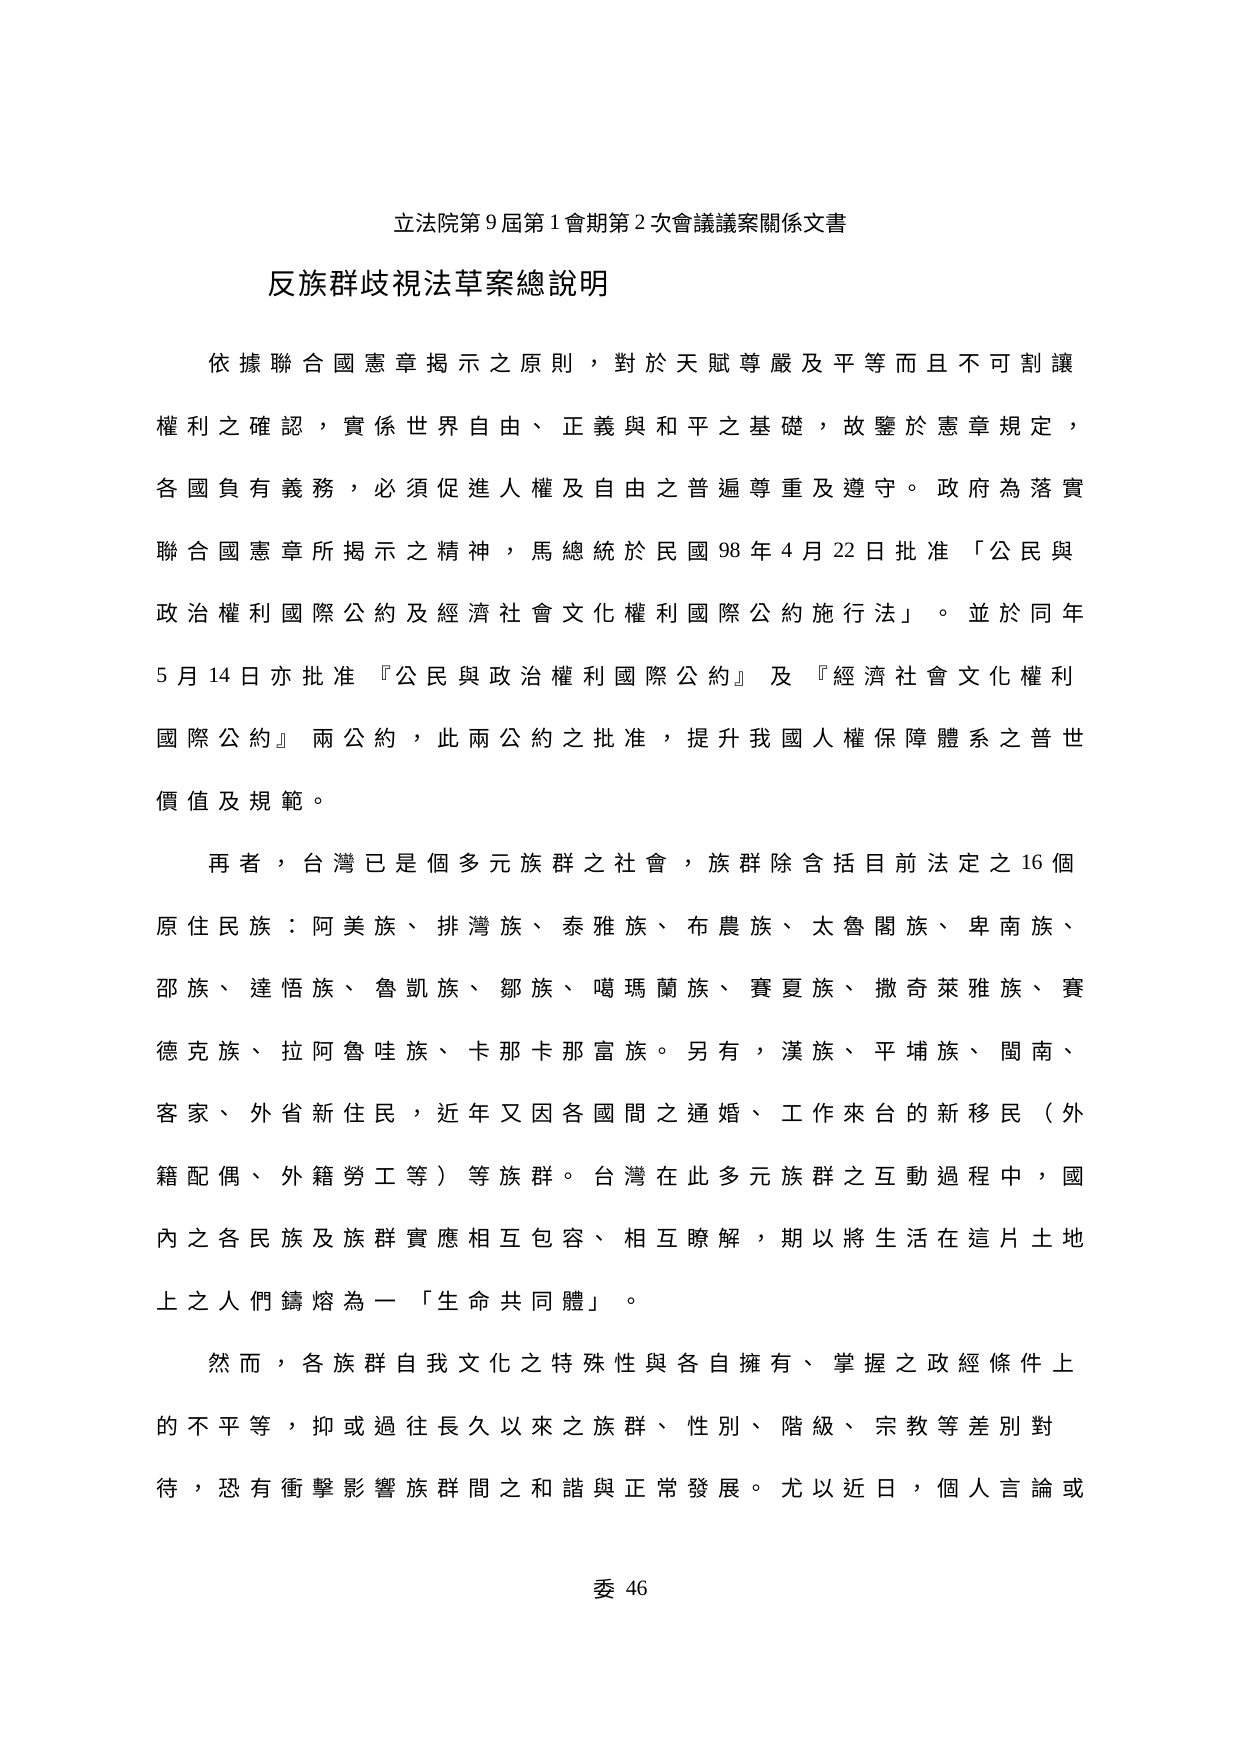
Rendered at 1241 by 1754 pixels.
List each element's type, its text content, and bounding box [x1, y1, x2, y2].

text 再者，台灣已是個多元族群之社會，族群除含括目前法定之16個原住民族：阿美族、排灣族、泰雅族、布農族、太魯閣族、卑南族、邵族、達悟族、魯凱族、鄒族、噶瑪蘭族、賽夏族、撒奇萊雅族、賽德克族、拉阿魯哇族、卡那卡那富族。另有，漢族、平埔族、閩南、客家、外省新住民，近年又因各國間之通婚、工作來台的新移民（外籍配偶、外籍勞工等）等族群。台灣在此多元族群之互動過程中，國內之各民族及族群實應相互包容、相互瞭解，期以將生活在這片土地上之人們鑄熔為一「生命共同體」。 [151, 831, 1089, 1331]
text 依據聯合國憲章揭示之原則，對於天賦尊嚴及平等而且不可割讓權利之確認，實係世界自由、正義與和平之基礎，故鑒於憲章規定，各國負有義務，必須促進人權及自由之普遍尊重及遵守。政府為落實聯合國憲章所揭示之精神，馬總統於民國98年4月22日批准「公民與政治權利國際公約及經濟社會文化權利國際公約施行法」。並於同年5月14日亦批准『公民與政治權利國際公約』及『經濟社會文化權利國際公約』兩公約，此兩公約之批准，提升我國人權保障體系之普世價值及規範。 [151, 331, 1089, 831]
text 然而，各族群自我文化之特殊性與各自擁有、掌握之政經條件上的不平等，抑或過往長久以來之族群、性別、階級、宗教等差別對待，恐有衝擊影響族群間之和諧與正常發展。尤以近日，個人言論或 [151, 1331, 1089, 1518]
text 反族群歧視法草案總說明 [261, 251, 1089, 313]
